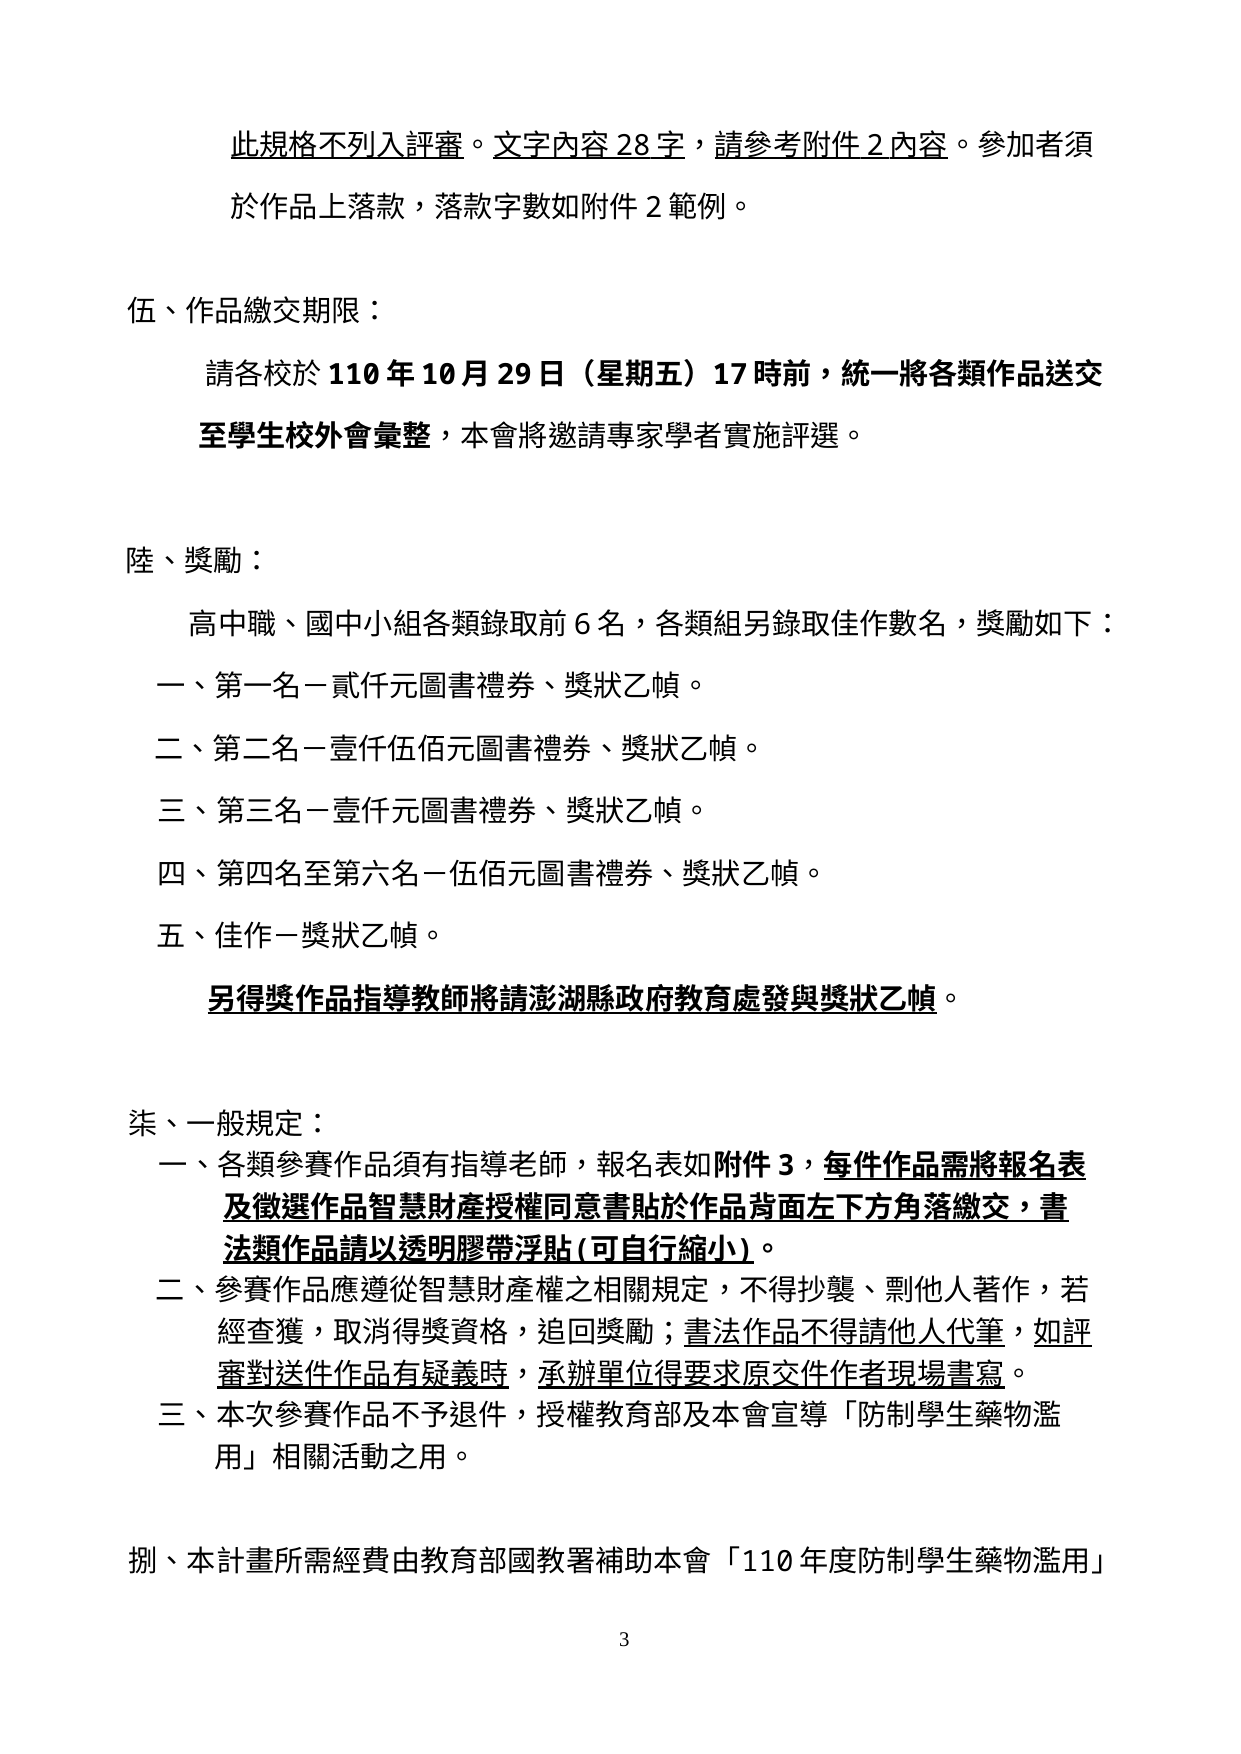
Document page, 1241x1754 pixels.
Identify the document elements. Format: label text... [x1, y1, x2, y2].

text 捌、本計畫所需經費由教育部國教署補助本會「110年度防制學生藥物濫用」 [128, 1517, 1122, 1580]
text 柒、一般規定： [128, 1080, 1122, 1142]
text 二、參賽作品應遵從智慧財產權之相關規定，不得抄襲、剽他人著作，若經查獲，取消得獎資格，追回獎勵；書法作品不得請他人代筆，如評審對送件作品有疑義時，承辦單位得要求原交件作者現場書寫。 [156, 1267, 1096, 1392]
text 五、佳作－獎狀乙幀。 [156, 892, 1122, 955]
text 請各校於110年10月29日（星期五）17時前，統一將各類作品送交至學生校外會彙整，本會將邀請專家學者實施評選。 [170, 330, 1122, 455]
text 一、各類參賽作品須有指導老師，報名表如附件3，每件作品需將報名表及徵選作品智慧財產授權同意書貼於作品背面左下方角落繳交，書法類作品請以透明膠帶浮貼(可自行縮小)。 [159, 1142, 1096, 1267]
text 三、第三名－壹仟元圖書禮券、獎狀乙幀。 [157, 767, 1122, 830]
text 一、第一名－貳仟元圖書禮券、獎狀乙幀。 [156, 642, 1122, 705]
text 四、第四名至第六名－伍佰元圖書禮券、獎狀乙幀。 [157, 830, 1122, 892]
text 三、本次參賽作品不予退件，授權教育部及本會宣導「防制學生藥物濫用」相關活動之用。 [157, 1392, 1096, 1476]
text 二、第二名－壹仟伍佰元圖書禮券、獎狀乙幀。 [154, 705, 1122, 767]
text 此規格不列入評審。文字內容28字，請參考附件2內容。參加者須於作品上落款，落款字數如附件2範例。 [146, 101, 1122, 226]
text 陸、獎勵： [126, 517, 1122, 580]
text 伍、作品繳交期限： [127, 288, 1096, 330]
text 高中職、國中小組各類錄取前6名，各類組另錄取佳作數名，獎勵如下： [188, 580, 1122, 642]
text 另得獎作品指導教師將請澎湖縣政府教育處發與獎狀乙幀。 [180, 955, 1122, 1017]
